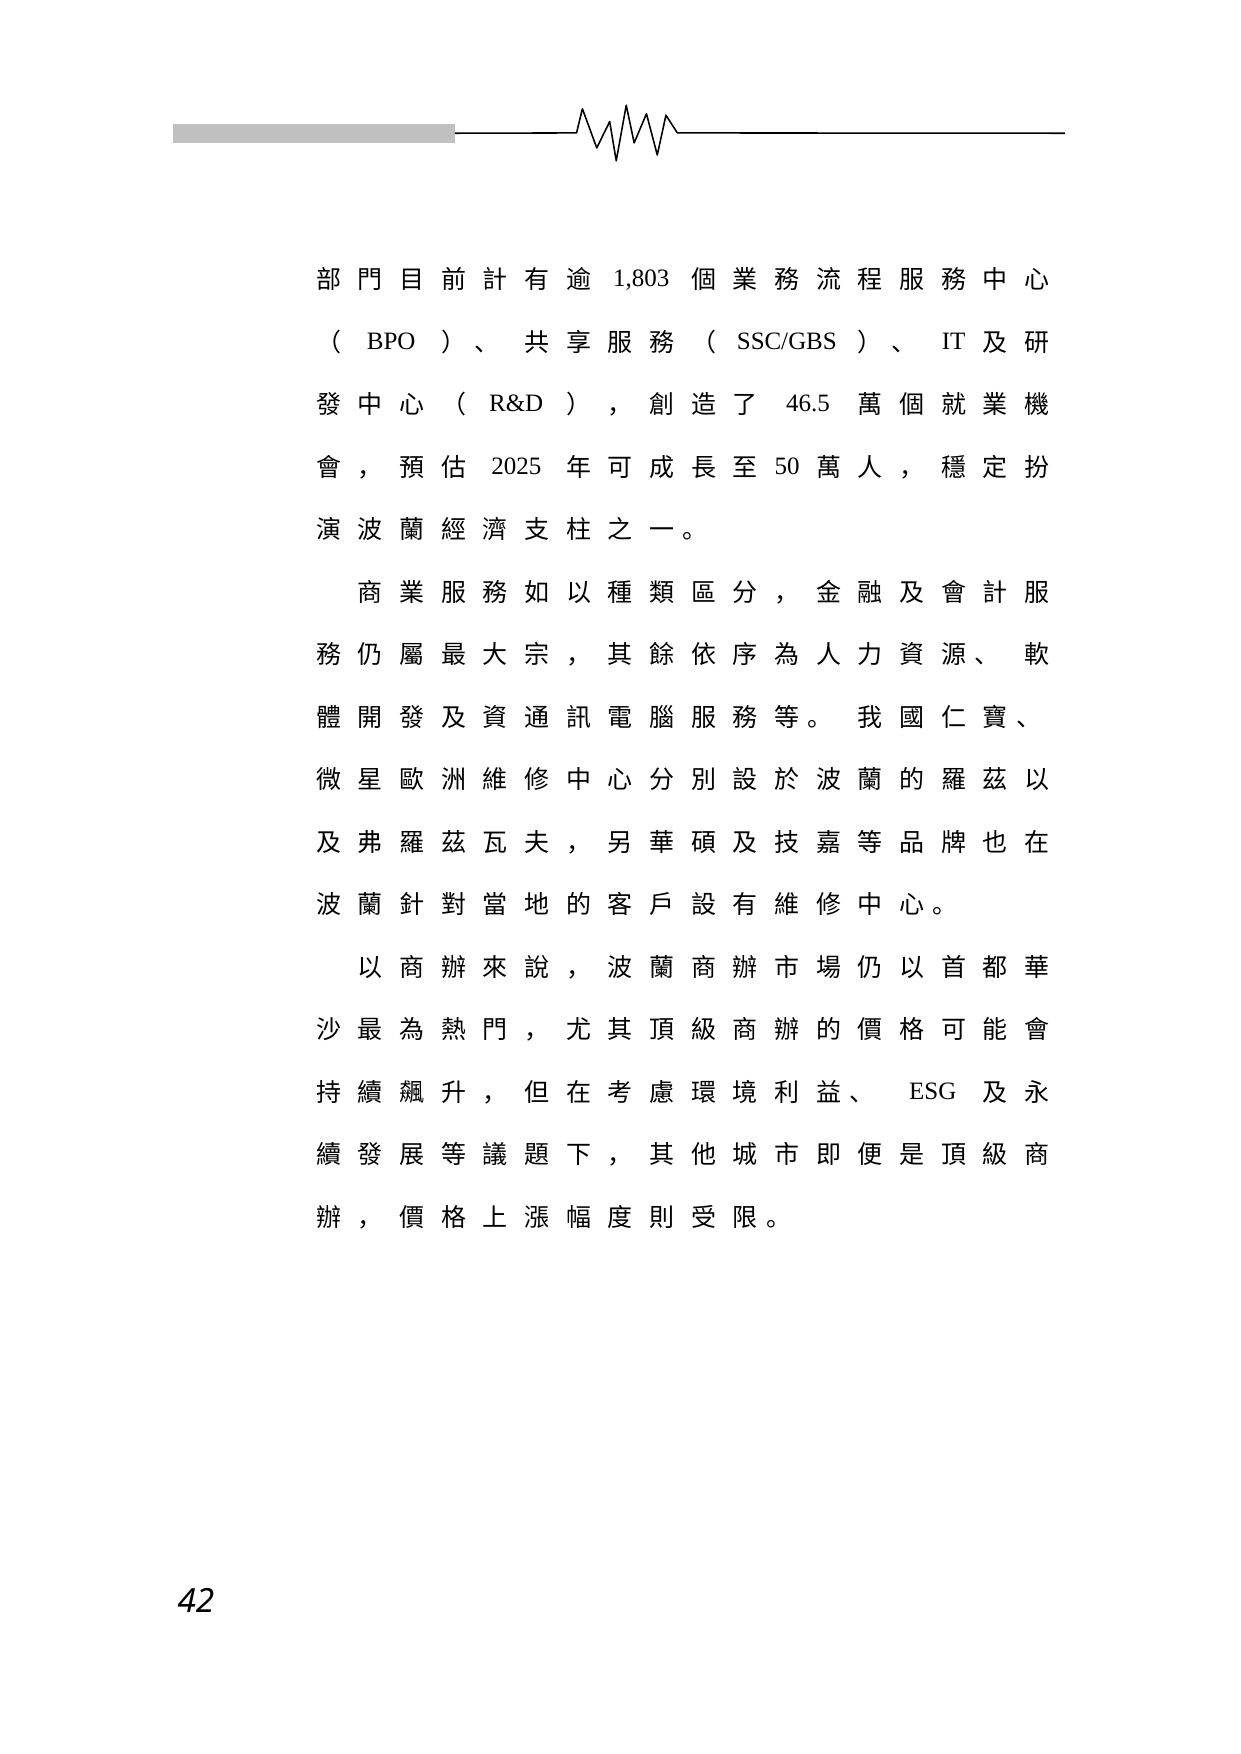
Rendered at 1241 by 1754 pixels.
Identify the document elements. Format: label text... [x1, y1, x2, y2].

text 部門目前計有逾1,803個業務流程服務中心（BPO）、共享服務（SSC/GBS）、IT及研發中心（R&D），創造了46.5萬個就業機會，預估2025年可成長至50萬人，穩定扮演波蘭經濟支柱之一。 [281, 236, 1058, 549]
text 以商辦來說，波蘭商辦市場仍以首都華沙最為熱門，尤其頂級商辦的價格可能會持續飆升，但在考慮環境利益、ESG及永續發展等議題下，其他城市即便是頂級商辦，價格上漲幅度則受限。 [281, 924, 1058, 1236]
text 商業服務如以種類區分，金融及會計服務仍屬最大宗，其餘依序為人力資源、軟體開發及資通訊電腦服務等。我國仁寶、微星歐洲維修中心分別設於波蘭的羅茲以及弗羅茲瓦夫，另華碩及技嘉等品牌也在波蘭針對當地的客戶設有維修中心。 [281, 549, 1058, 924]
